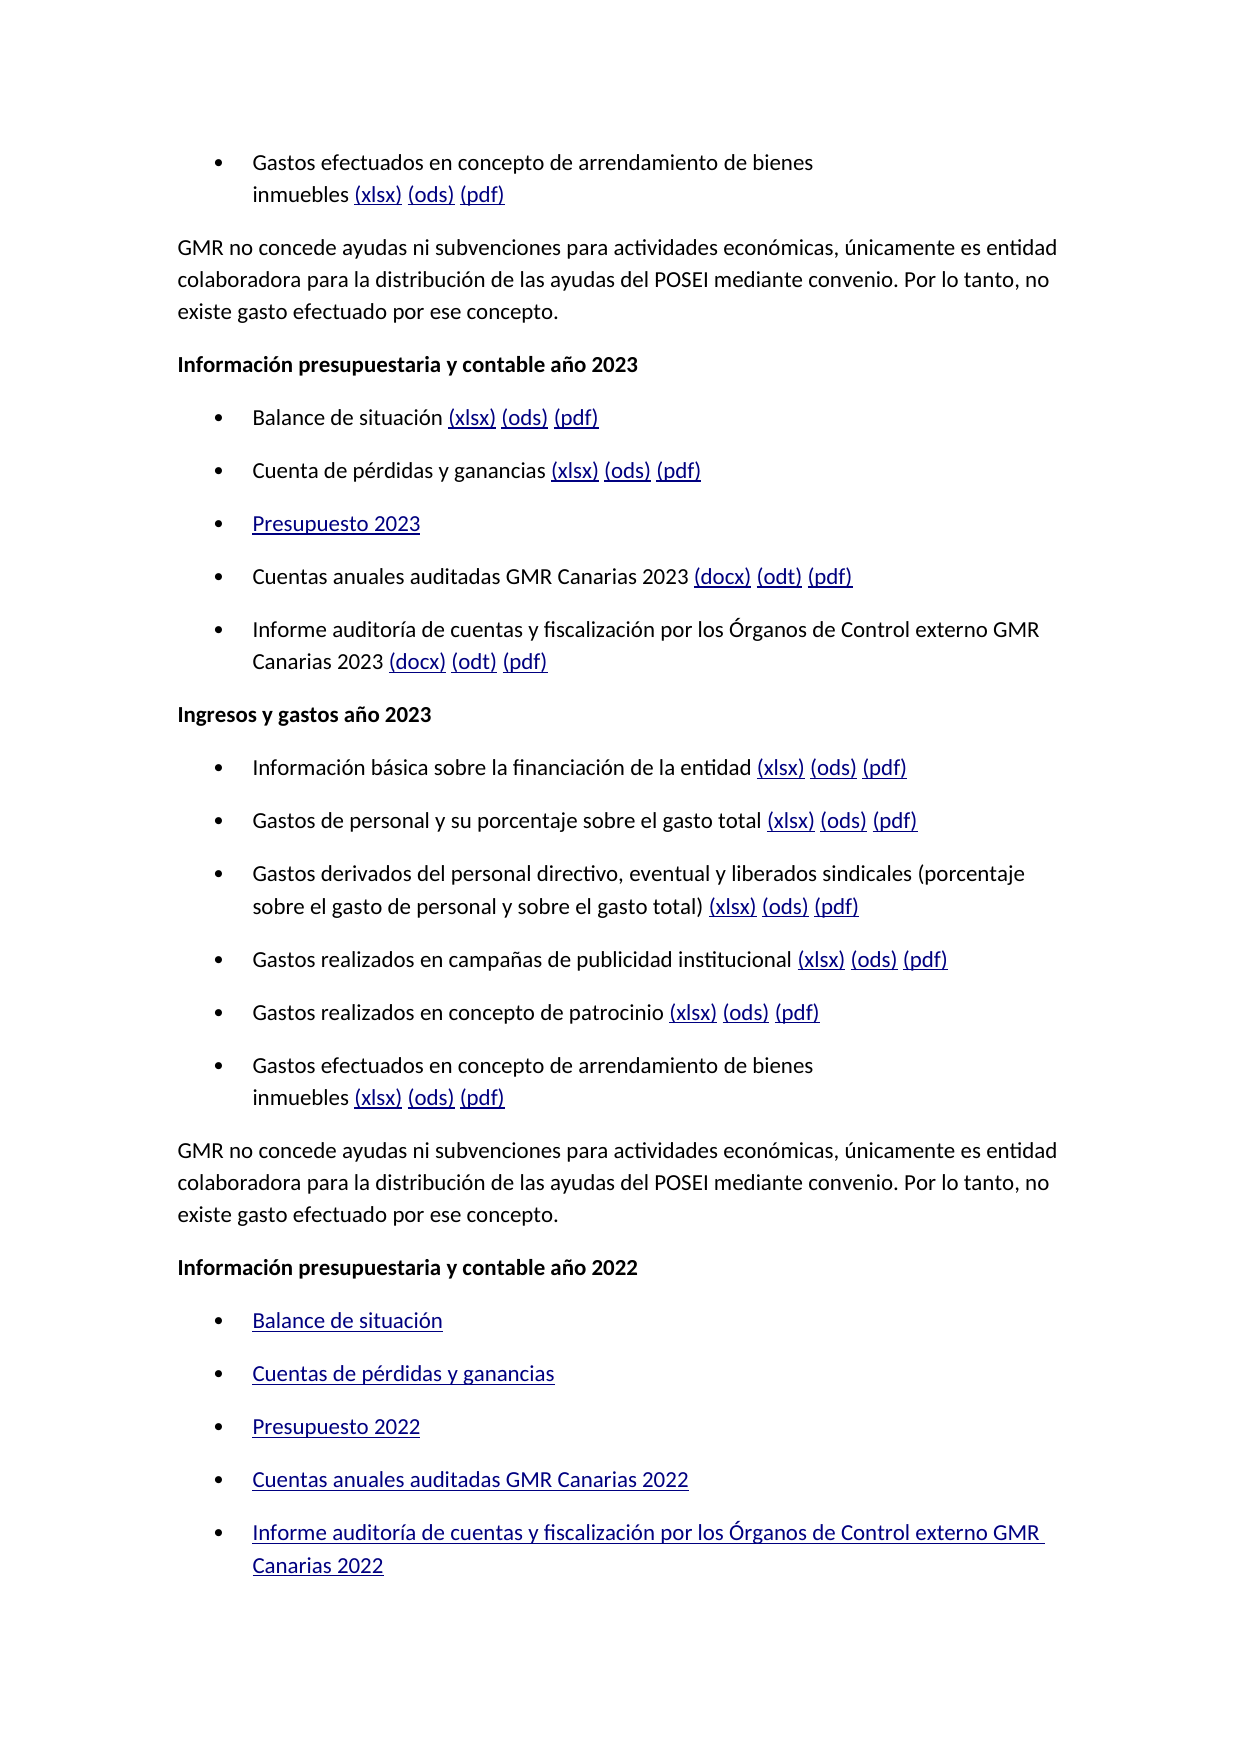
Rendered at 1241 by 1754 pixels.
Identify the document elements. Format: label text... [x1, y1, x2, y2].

list Gastos efectuados en concepto de arrendamiento de bienes inmuebles (xlsx) (ods) (pdf) [215, 1051, 1063, 1111]
list Balance de situación [215, 1306, 1063, 1334]
list Informe auditoría de cuentas y fiscalización por los Órganos de Control externo GMR Canarias 2023 (docx) (odt) (pdf) [215, 615, 1063, 676]
list Gastos realizados en campañas de publicidad institucional (xlsx) (ods) (pdf) [215, 945, 1063, 973]
list Cuentas de pérdidas y ganancias [215, 1359, 1063, 1387]
list Cuenta de pérdidas y ganancias (xlsx) (ods) (pdf) [215, 456, 1063, 484]
list Presupuesto 2023 [215, 509, 1063, 537]
list Gastos derivados del personal directivo, eventual y liberados sindicales (porcentaje sobre el gasto de personal y sobre el gasto total) (xlsx) (ods) (pdf) [215, 859, 1063, 920]
list Cuentas anuales auditadas GMR Canarias 2023 (docx) (odt) (pdf) [215, 562, 1063, 590]
list Gastos de personal y su porcentaje sobre el gasto total (xlsx) (ods) (pdf) [215, 807, 1063, 834]
text GMR no concede ayudas ni subvenciones para actividades económicas, únicamente es entidad colaboradora para la distribución de las ayudas del POSEI mediante convenio. Por lo tanto, no existe gasto efectuado por ese concepto. [177, 1136, 1063, 1228]
list Informe auditoría de cuentas y fiscalización por los Órganos de Control externo GMR Canarias 2022 [215, 1518, 1063, 1579]
text Información presupuestaria y contable año 2022 [177, 1253, 1063, 1281]
list Información básica sobre la financiación de la entidad (xlsx) (ods) (pdf) [215, 753, 1063, 782]
list Balance de situación (xlsx) (ods) (pdf) [215, 403, 1063, 431]
list Presupuesto 2022 [215, 1412, 1063, 1441]
text Información presupuestaria y contable año 2023 [177, 350, 1063, 378]
list Cuentas anuales auditadas GMR Canarias 2022 [215, 1466, 1063, 1493]
list Gastos efectuados en concepto de arrendamiento de bienes inmuebles (xlsx) (ods) (pdf) [215, 148, 1063, 208]
text Ingresos y gastos año 2023 [177, 701, 1063, 728]
list Gastos realizados en concepto de patrocinio (xlsx) (ods) (pdf) [215, 998, 1063, 1026]
text GMR no concede ayudas ni subvenciones para actividades económicas, únicamente es entidad colaboradora para la distribución de las ayudas del POSEI mediante convenio. Por lo tanto, no existe gasto efectuado por ese concepto. [177, 233, 1063, 325]
